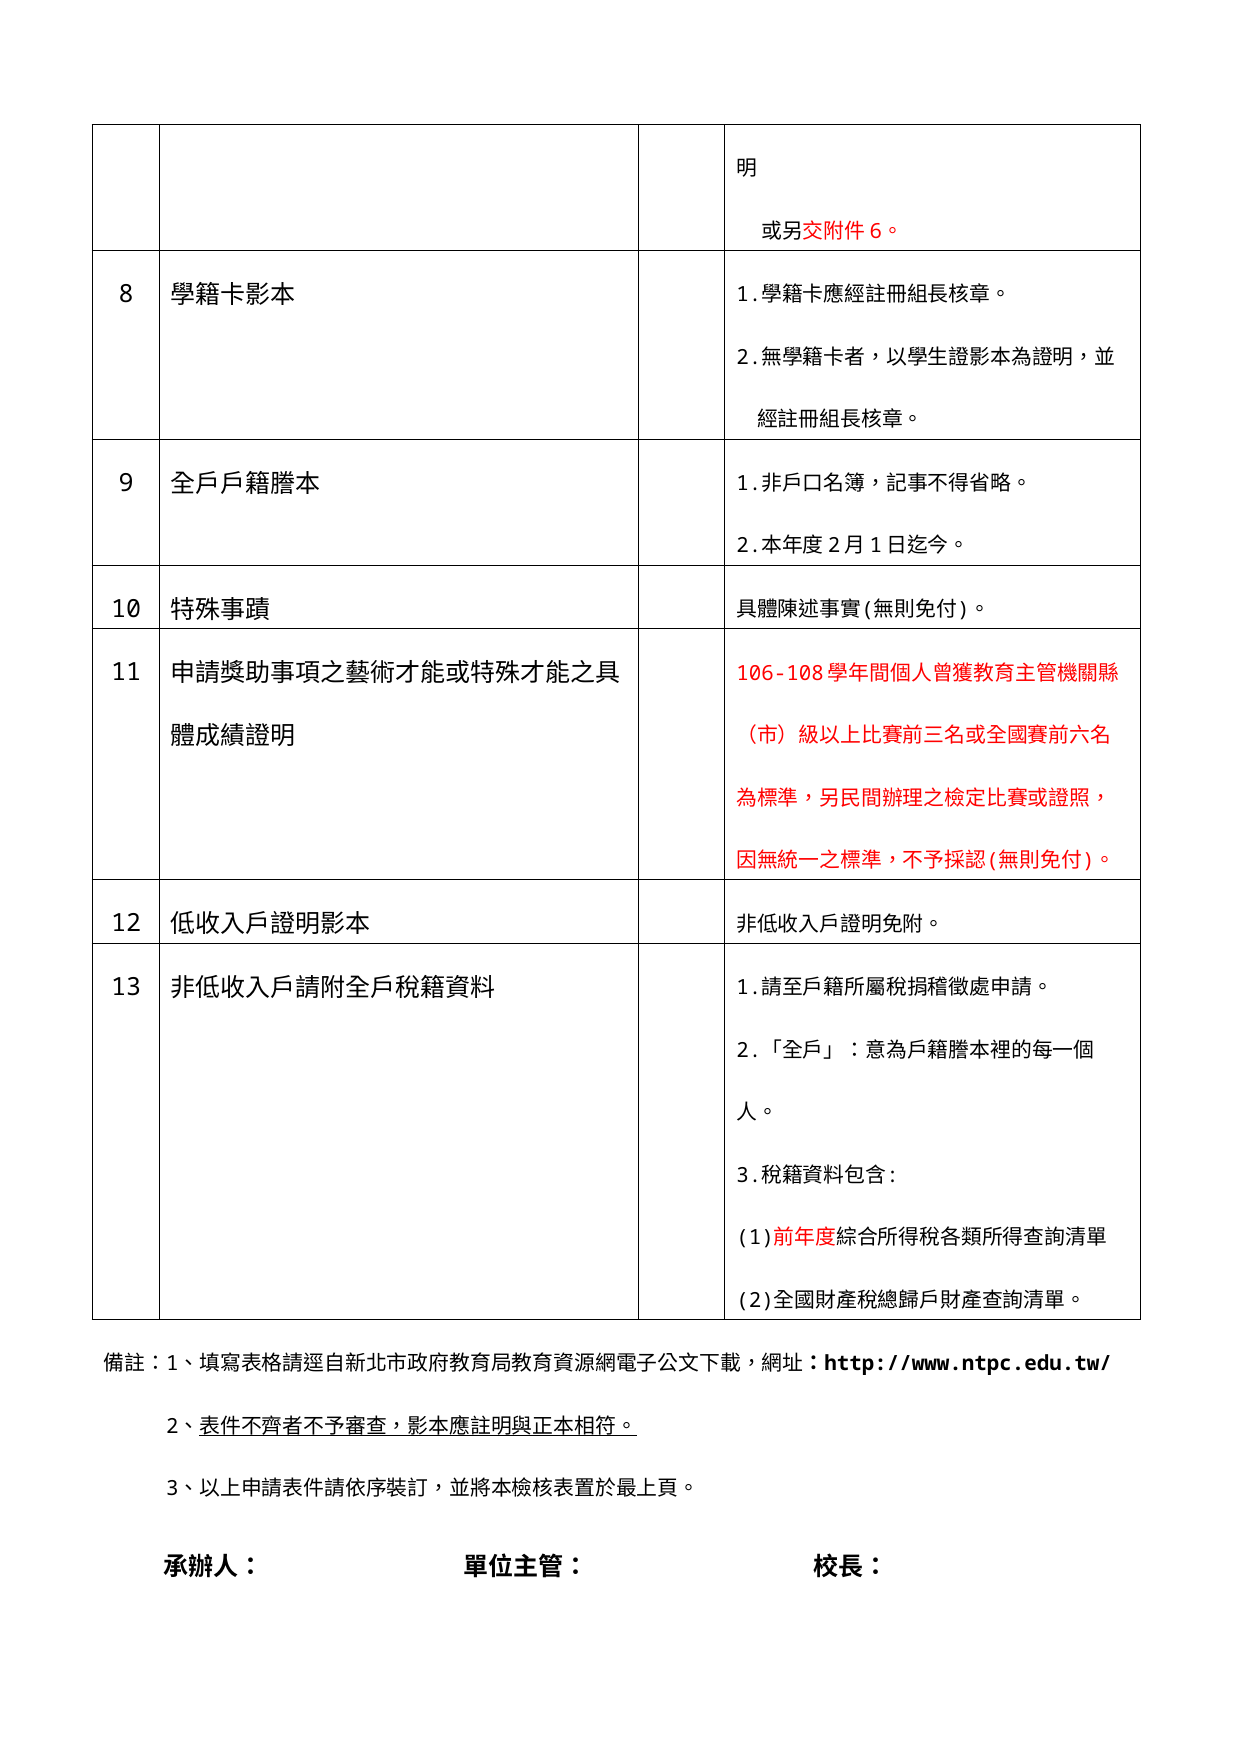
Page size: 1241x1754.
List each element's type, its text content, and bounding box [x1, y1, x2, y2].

table_cell 1.學籍卡應經註冊組長核章。 2.無學籍卡者，以學生證影本為證明，並經註冊組長核章。 [725, 251, 1140, 439]
table_cell 9 [93, 440, 159, 565]
table_cell 學籍卡影本 [160, 251, 638, 439]
text 3、以上申請表件請依序裝訂，並將本檢核表置於最上頁。 [103, 1445, 1152, 1507]
table_cell [639, 880, 724, 943]
text 2、表件不齊者不予審查，影本應註明與正本相符。 [103, 1382, 1152, 1445]
text 承辦人： 單位主管： 校長： [103, 1522, 1152, 1585]
table_cell 全戶戶籍謄本 [160, 440, 638, 565]
table_cell 1.非戶口名簿，記事不得省略。 2.本年度2月1日迄今。 [725, 440, 1140, 565]
table_cell [93, 125, 159, 250]
table_cell 具體陳述事實(無則免付)。 [725, 566, 1140, 628]
table_cell 1.請至戶籍所屬稅捐稽徵處申請。 2.「全戶」：意為戶籍謄本裡的每一個人。 3.稅籍資料包含: (1)前年度綜合所得稅各類所得查詢清單 (2)全國財產稅總歸戶財產查詢清單。 [725, 944, 1140, 1319]
table_cell 非低收入戶請附全戶稅籍資料 [160, 944, 638, 1319]
table_cell [639, 629, 724, 879]
table_cell [639, 566, 724, 628]
table_cell 13 [93, 944, 159, 1319]
table_cell [639, 125, 724, 250]
table_cell [639, 944, 724, 1319]
table_cell 明 或另交附件6。 [725, 125, 1140, 250]
table_cell [160, 125, 638, 250]
table_cell 8 [93, 251, 159, 439]
table_cell 12 [93, 880, 159, 943]
table_cell 106-108學年間個人曾獲教育主管機關縣（市）級以上比賽前三名或全國賽前六名為標準，另民間辦理之檢定比賽或證照，因無統一之標準，不予採認(無則免付)。 [725, 629, 1140, 879]
table_cell [639, 251, 724, 439]
table_cell 11 [93, 629, 159, 879]
table_cell 非低收入戶證明免附。 [725, 880, 1140, 943]
table_cell 特殊事蹟 [160, 566, 638, 628]
table_cell 低收入戶證明影本 [160, 880, 638, 943]
text 備註：1、填寫表格請逕自新北市政府教育局教育資源網電子公文下載，網址：http://www.ntpc.edu.tw/ [103, 1320, 1152, 1382]
table_cell 10 [93, 566, 159, 628]
table_cell 申請獎助事項之藝術才能或特殊才能之具體成績證明 [160, 629, 638, 879]
table_cell [639, 440, 724, 565]
